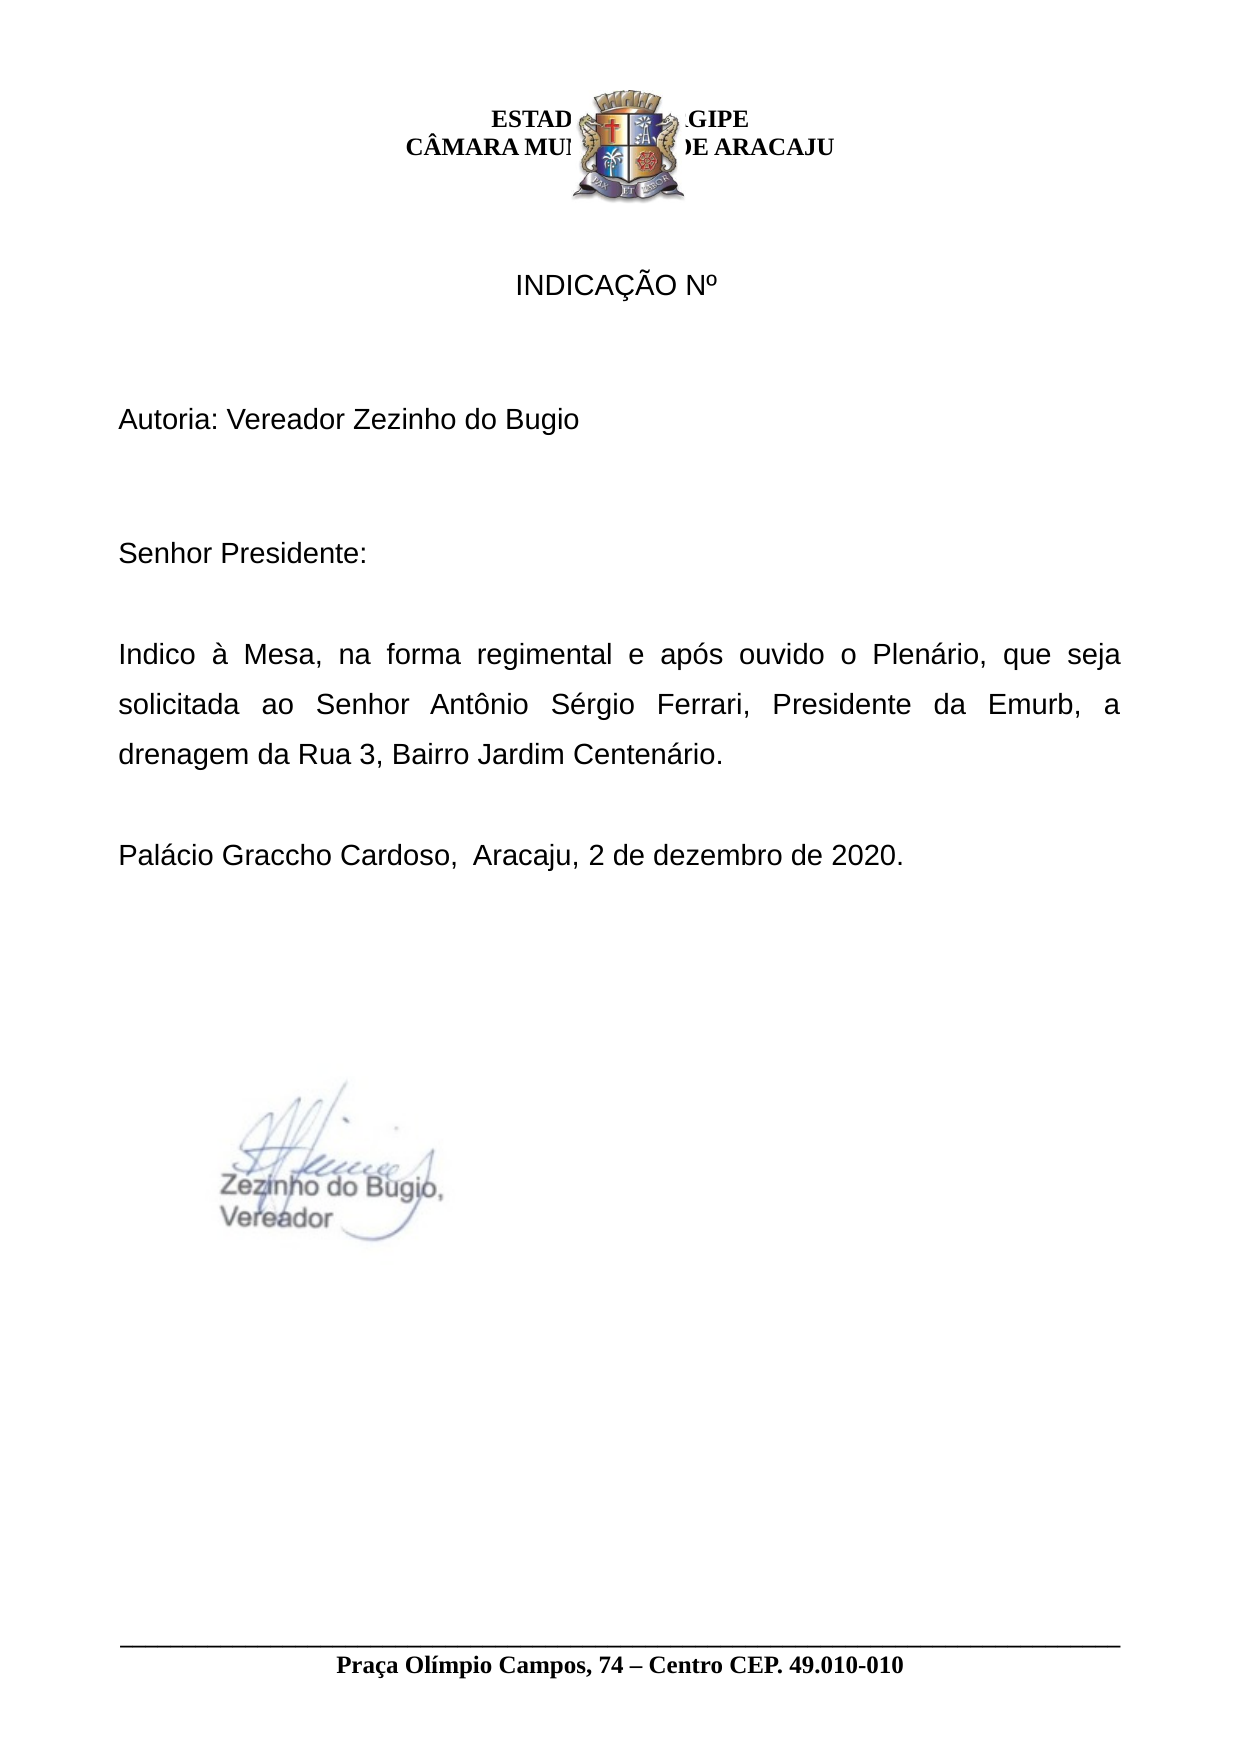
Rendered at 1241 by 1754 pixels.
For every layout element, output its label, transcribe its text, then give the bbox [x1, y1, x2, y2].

text Senhor Presidente: [118, 536, 1122, 570]
text INDICAÇÃO Nº [118, 268, 1122, 301]
text Autoria: Vereador Zezinho do Bugio [118, 402, 1122, 436]
text Indico à Mesa, na forma regimental e após ouvido o Plenário, que seja solicitada ao Senhor Antônio Sérgio Ferrari, Presidente da Emurb, a drenagem da Rua 3, Bairro Jardim Centenário. [118, 637, 1122, 771]
text Palácio Graccho Cardoso, Aracaju, 2 de dezembro de 2020. [118, 838, 1122, 872]
